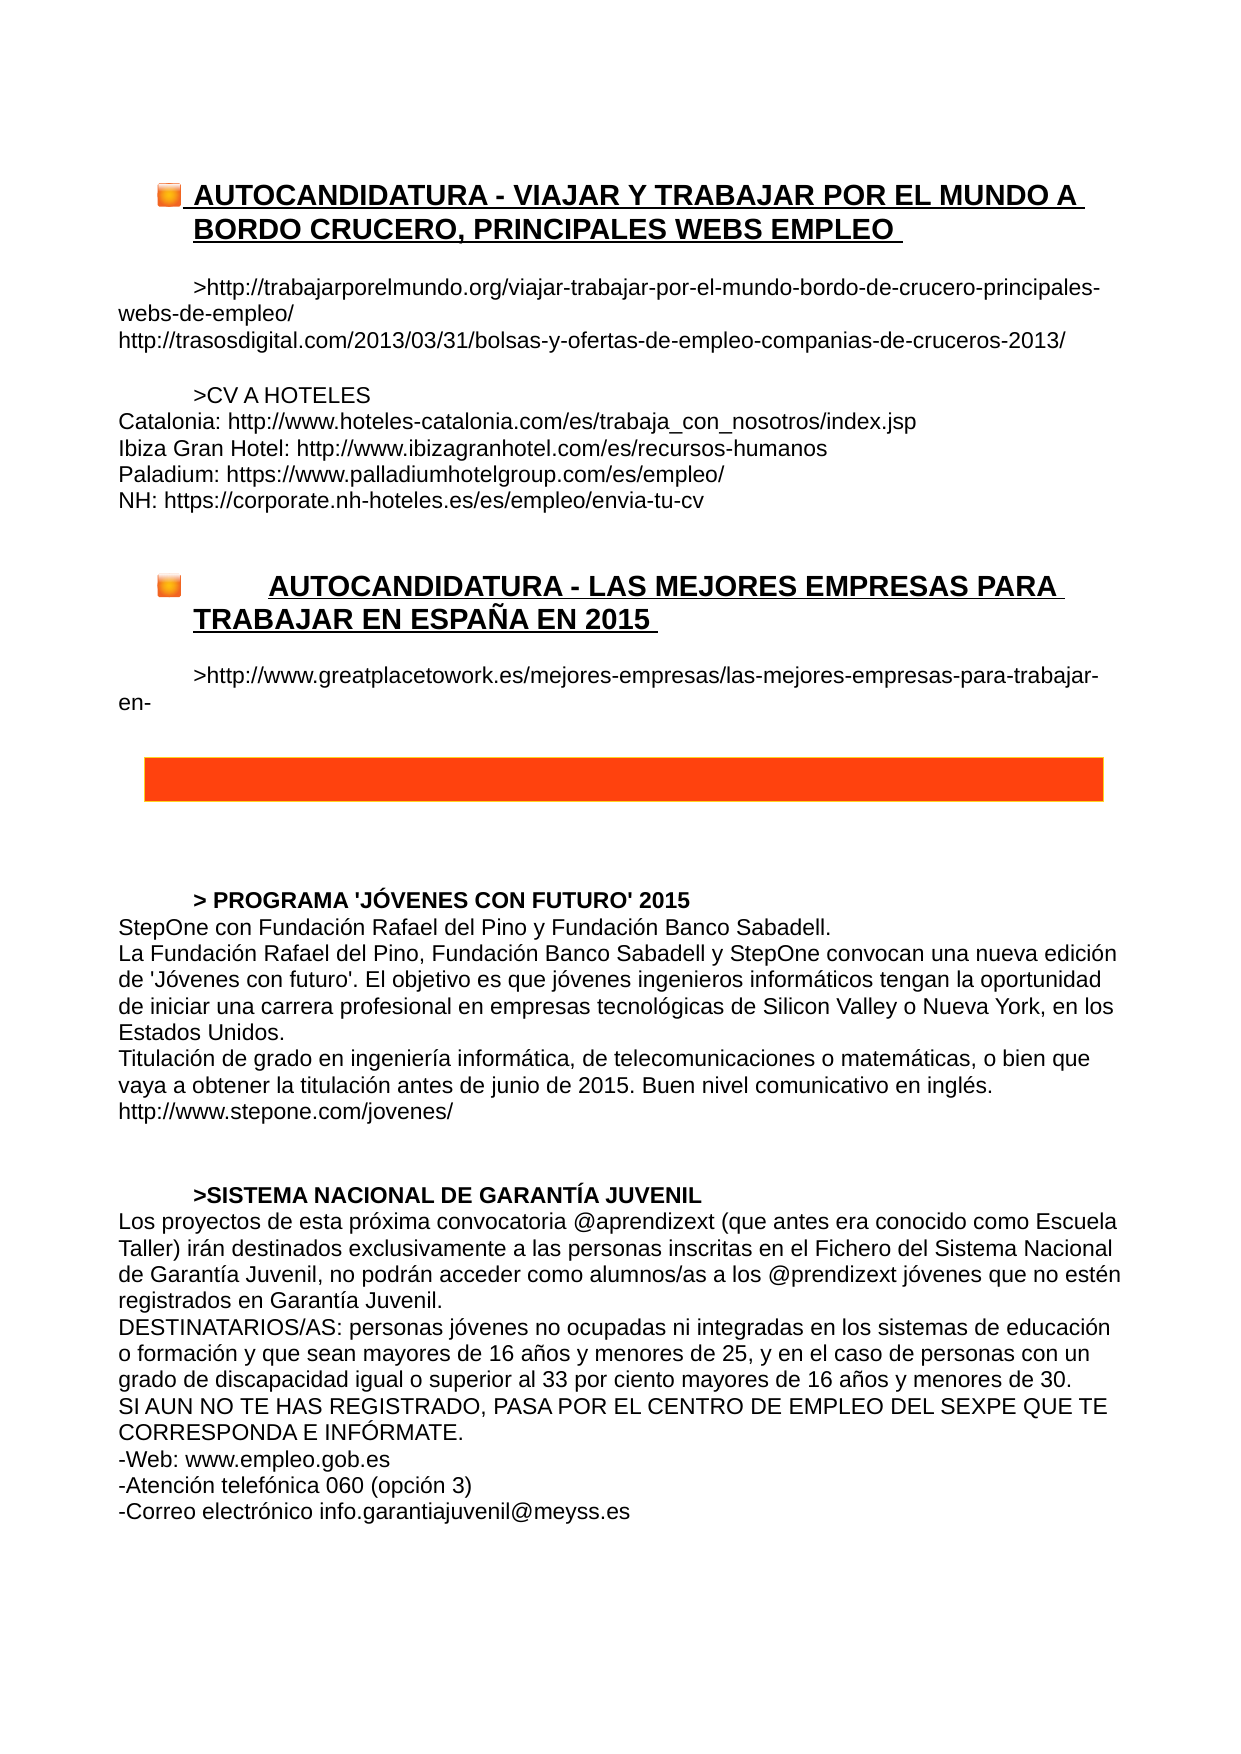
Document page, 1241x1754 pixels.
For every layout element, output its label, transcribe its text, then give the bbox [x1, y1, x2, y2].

text -Correo electrónico info.garantiajuvenil@meyss.es [118, 1498, 1122, 1524]
text >CV A HOTELES [118, 382, 1122, 408]
text >http://trabajarporelmundo.org/viajar-trabajar-por-el-mundo-bordo-de-crucero-principales-webs-de-empleo/ [118, 274, 1122, 327]
text > PROGRAMA 'JÓVENES CON FUTURO' 2015 [118, 887, 1122, 914]
text Los proyectos de esta próxima convocatoria @aprendizext (que antes era conocido como Escuela Taller) irán destinados exclusivamente a las personas inscritas en el Fichero del Sistema Nacional de Garantía Juvenil, no podrán acceder como alumnos/as a los @prendizext jóvenes que no estén registrados en Garantía Juvenil. [118, 1208, 1122, 1314]
text http://www.stepone.com/jovenes/ [118, 1098, 1122, 1124]
text Ibiza Gran Hotel: http://www.ibizagranhotel.com/es/recursos-humanos [118, 434, 1122, 461]
list AUTOCANDIDATURA - LAS MEJORES EMPRESAS PARA TRABAJAR EN ESPAÑA EN 2015 [156, 569, 1122, 636]
text -Web: www.empleo.gob.es [118, 1446, 1122, 1472]
text La Fundación Rafael del Pino, Fundación Banco Sabadell y StepOne convocan una nueva edición de 'Jóvenes con futuro'. El objetivo es que jóvenes ingenieros informáticos tengan la oportunidad de iniciar una carrera profesional en empresas tecnológicas de Silicon Valley o Nueva York, en los Estados Unidos. [118, 940, 1122, 1045]
text Paladium: https://www.palladiumhotelgroup.com/es/empleo/ [118, 461, 1122, 487]
text Titulación de grado en ingeniería informática, de telecomunicaciones o matemáticas, o bien que vaya a obtener la titulación antes de junio de 2015. Buen nivel comunicativo en inglés. [118, 1045, 1122, 1098]
text Catalonia: http://www.hoteles-catalonia.com/es/trabaja_con_nosotros/index.jsp [118, 408, 1122, 434]
text SI AUN NO TE HAS REGISTRADO, PASA POR EL CENTRO DE EMPLEO DEL SEXPE QUE TE CORRESPONDA E INFÓRMATE. [118, 1393, 1122, 1446]
text -Atención telefónica 060 (opción 3) [118, 1472, 1122, 1498]
text DESTINATARIOS/AS: personas jóvenes no ocupadas ni integradas en los sistemas de educación o formación y que sean mayores de 16 años y menores de 25, y en el caso de personas con un grado de discapacidad igual o superior al 33 por ciento mayores de 16 años y menores de 30. [118, 1314, 1122, 1393]
text StepOne con Fundación Rafael del Pino y Fundación Banco Sabadell. [118, 914, 1122, 940]
text >SISTEMA NACIONAL DE GARANTÍA JUVENIL [118, 1182, 1122, 1208]
text http://trasosdigital.com/2013/03/31/bolsas-y-ofertas-de-empleo-companias-de-cruceros-2013/ [118, 327, 1122, 353]
list AUTOCANDIDATURA - VIAJAR Y TRABAJAR POR EL MUNDO A BORDO CRUCERO, PRINCIPALES WEBS EMPLEO [156, 178, 1122, 245]
text NH: https://corporate.nh-hoteles.es/es/empleo/envia-tu-cv [118, 487, 1122, 513]
text >http://www.greatplacetowork.es/mejores-empresas/las-mejores-empresas-para-trabajar-en- [118, 662, 1122, 715]
